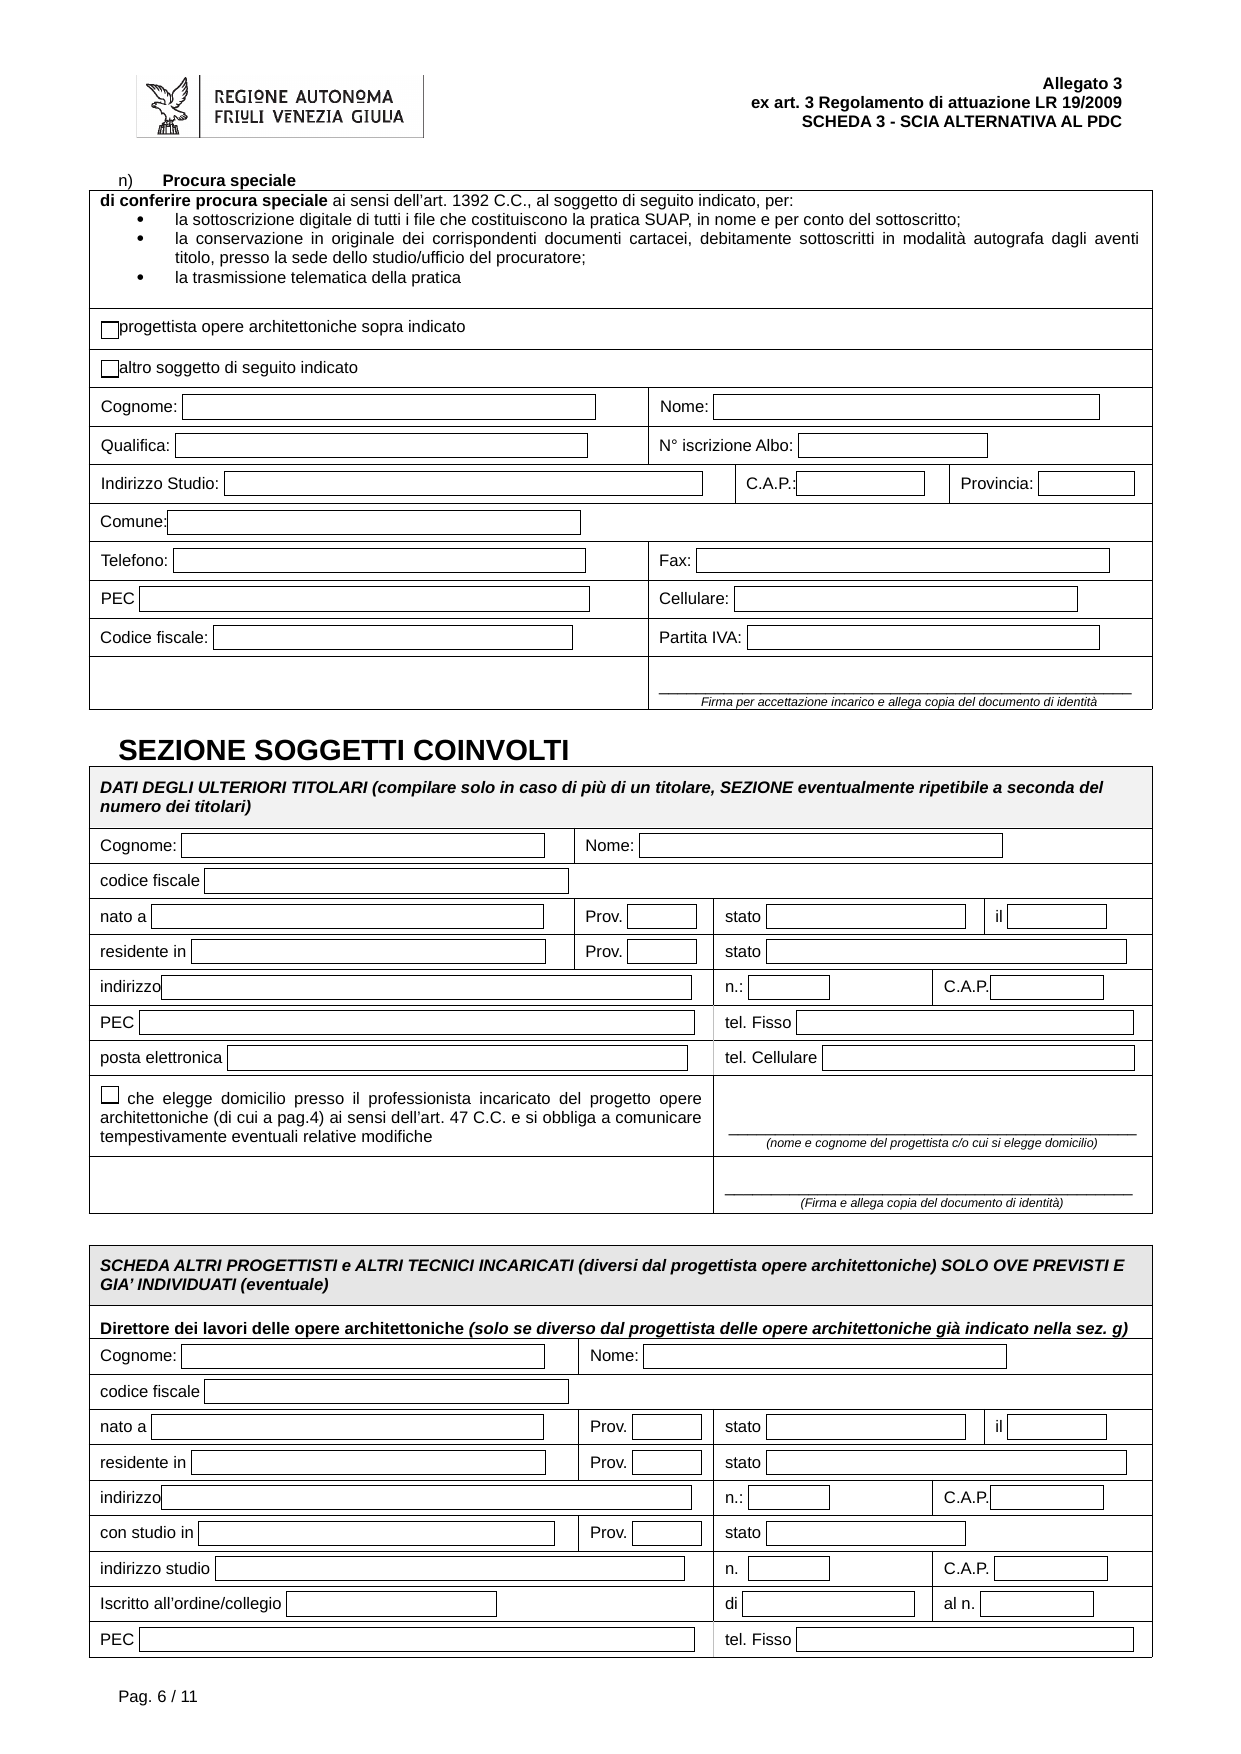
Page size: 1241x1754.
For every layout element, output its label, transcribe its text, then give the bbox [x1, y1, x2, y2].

table_cell indirizzo studio [90, 1552, 713, 1586]
table_cell Prov. [579, 1410, 713, 1444]
table_cell Cognome: [90, 1339, 578, 1373]
table_cell Prov. [575, 899, 713, 934]
table_cell residente in [90, 935, 574, 969]
table_cell n.: [714, 970, 932, 1004]
table_cell Nome: [649, 388, 1152, 426]
table_cell Prov. [579, 1516, 713, 1551]
table_cell C.A.P. [933, 1552, 1152, 1586]
table_cell Direttore dei lavori delle opere architettoniche (solo se diverso dal progettista delle opere architettoniche già indicato nella sez. g) [90, 1306, 1152, 1338]
table_cell con studio in [90, 1516, 578, 1551]
table_cell indirizzo [90, 970, 713, 1004]
table_cell Iscritto all’ordine/collegio [90, 1587, 713, 1621]
table_cell tel. Fisso [714, 1006, 1152, 1040]
table_cell posta elettronica [90, 1041, 713, 1075]
table_cell Codice fiscale: [90, 619, 648, 656]
table_cell [90, 1157, 713, 1213]
table_cell stato [714, 1410, 984, 1444]
table_cell PEC [90, 1622, 713, 1657]
text n) Procura speciale [118, 171, 1122, 190]
table_cell stato [714, 899, 984, 934]
table_header DATI DEGLI ULTERIORI TITOLARI (compilare solo in caso di più di un titolare, SEZIONE eventualmente ripetibile a seconda del numero dei titolari) [90, 767, 1152, 827]
table_cell stato [714, 1516, 1152, 1551]
table_cell Cellulare: [649, 581, 1152, 618]
table_cell residente in [90, 1445, 578, 1480]
table_cell nato a [90, 899, 574, 934]
table_cell Cognome: [90, 829, 574, 863]
table_cell N° iscrizione Albo: [649, 427, 1152, 464]
table_cell tel. Cellulare [714, 1041, 1152, 1075]
table_header di conferire procura speciale ai sensi dell’art. 1392 C.C., al soggetto di seguito indicato, per: la sottoscrizione digitale di tutti i file che costituiscono la pratica SUAP, in nome e per conto del sottoscritto; la conservazione in originale dei corrispondenti documenti cartacei, debitamente sottoscritti in modalità autografa dagli aventi titolo, presso la sede dello studio/ufficio del procuratore; la trasmissione telematica della pratica [90, 191, 1152, 307]
table_cell Nome: [575, 829, 1152, 863]
table_cell Comune: [90, 504, 1152, 541]
table_cell Nome: [579, 1339, 1152, 1373]
table_cell C.A.P.: [736, 465, 949, 503]
table_cell Fax: [649, 542, 1152, 579]
table_cell C.A.P. [933, 970, 1152, 1004]
table_cell tel. Fisso [714, 1622, 1152, 1657]
table_cell Prov. [575, 935, 713, 969]
table_cell altro soggetto di seguito indicato [90, 350, 1152, 387]
table_cell Cognome: [90, 388, 648, 426]
table_cell di [714, 1587, 932, 1621]
table_cell ____________________________________________ (nome e cognome del progettista c/o cui si elegge domicilio) [714, 1076, 1152, 1156]
table_cell PEC [90, 1006, 713, 1040]
table_header SCHEDA ALTRI PROGETTISTI e ALTRI TECNICI INCARICATI (diversi dal progettista opere architettoniche) SOLO OVE PREVISTI E GIA’ INDIVIDUATI (eventuale) [90, 1246, 1152, 1305]
table_cell Telefono: [90, 542, 648, 579]
table_cell stato [714, 1445, 1152, 1480]
table_cell il [985, 1410, 1152, 1444]
table_cell progettista opere architettoniche sopra indicato [90, 309, 1152, 349]
table_cell PEC [90, 581, 648, 618]
table_cell Qualifica: [90, 427, 648, 464]
subtitle SEZIONE SOGGETTI COINVOLTI [118, 733, 1122, 766]
table_cell [90, 657, 648, 709]
table_cell che elegge domicilio presso il professionista incaricato del progetto opere architettoniche (di cui a pag.4) ai sensi dell’art. 47 C.C. e si obbliga a comunicare tempestivamente eventuali relative modifiche [90, 1076, 713, 1156]
table_cell codice fiscale [90, 864, 1152, 898]
table_cell Provincia: [950, 465, 1152, 503]
table_cell Indirizzo Studio: [90, 465, 735, 503]
table_cell al n. [933, 1587, 1152, 1621]
table_cell codice fiscale [90, 1375, 1152, 1409]
table_cell Partita IVA: [649, 619, 1152, 656]
table_cell stato [714, 935, 1152, 969]
table_cell ____________________________________________ (Firma e allega copia del documento di identità) [714, 1157, 1152, 1213]
table_cell nato a [90, 1410, 578, 1444]
table_cell n. [714, 1552, 932, 1586]
table_cell ___________________________________________________ Firma per accettazione incarico e allega copia del documento di identità [649, 657, 1152, 709]
table_cell C.A.P. [933, 1481, 1152, 1515]
table_cell Prov. [579, 1445, 713, 1480]
table_cell il [985, 899, 1152, 934]
table_cell indirizzo [90, 1481, 713, 1515]
table_cell n.: [714, 1481, 932, 1515]
